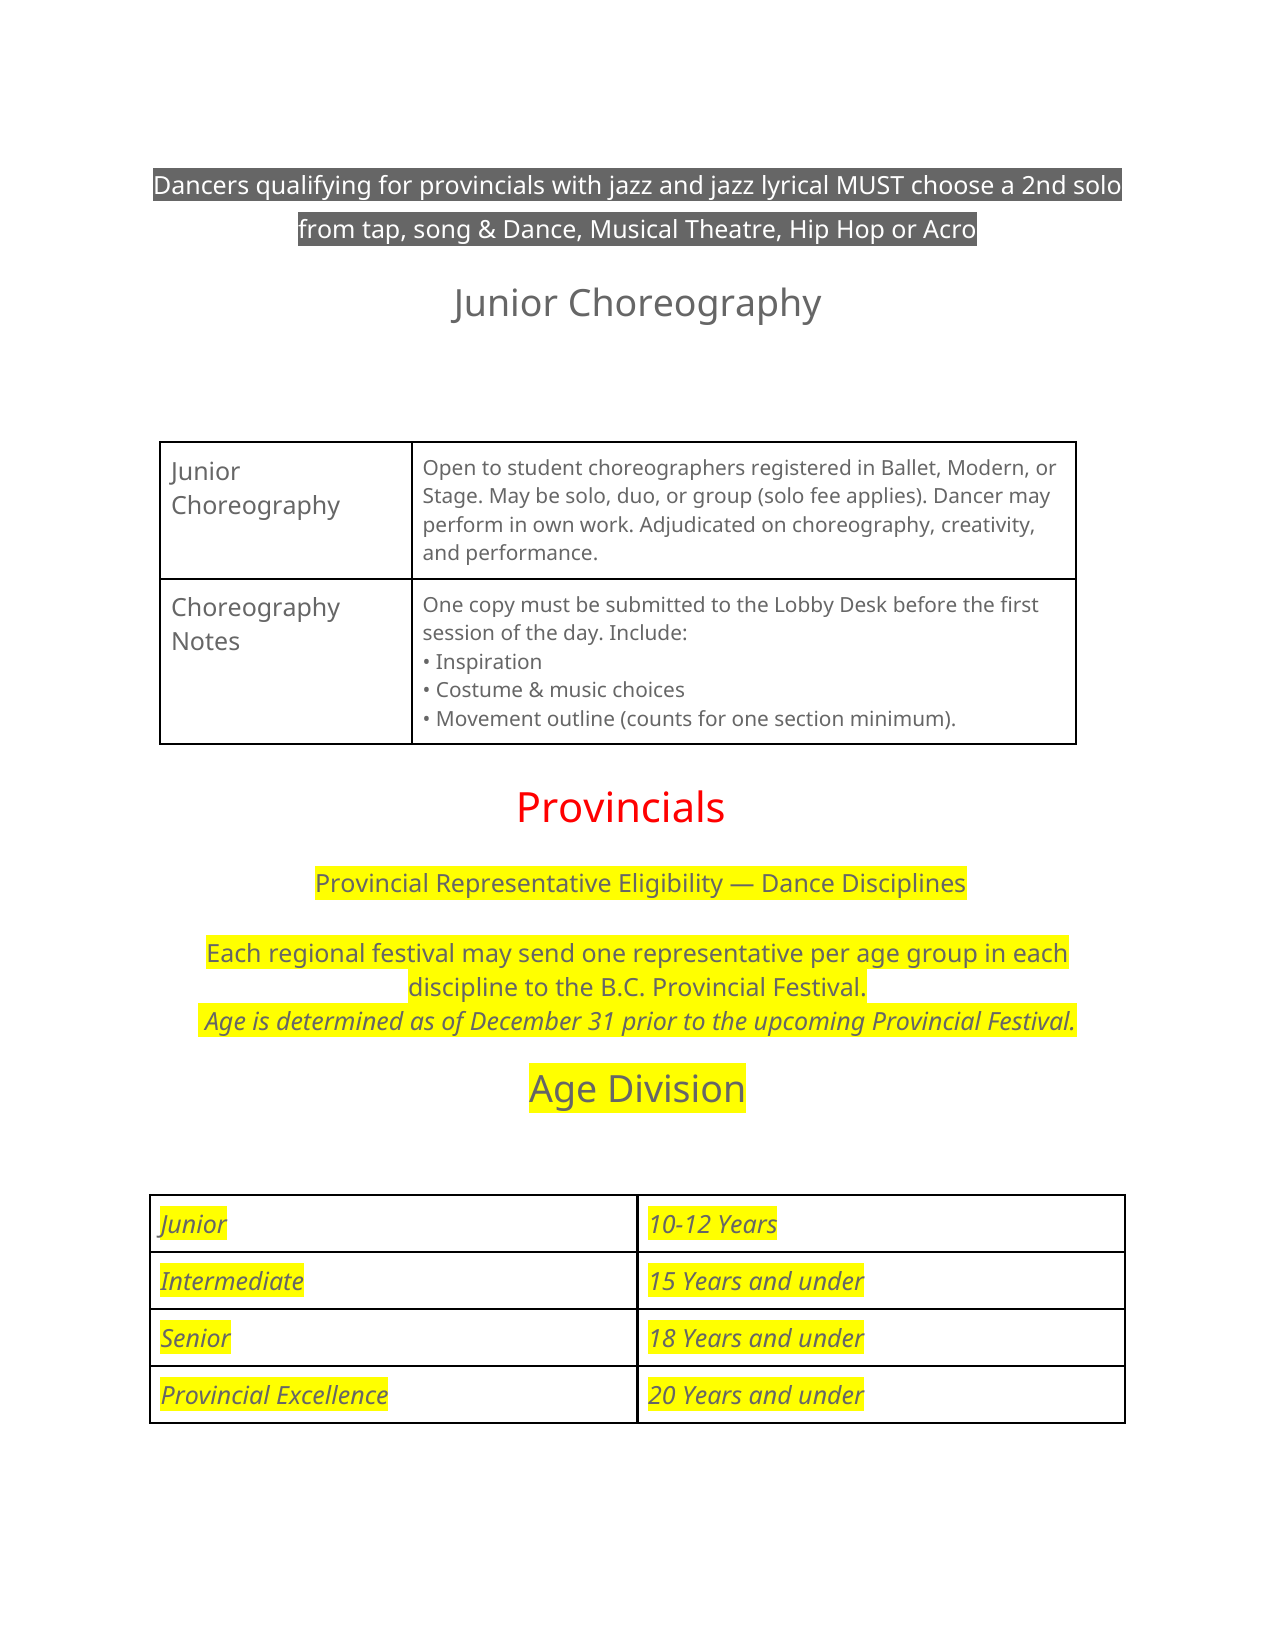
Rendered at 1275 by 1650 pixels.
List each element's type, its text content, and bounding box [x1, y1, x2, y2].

table_cell Choreography Notes [161, 580, 411, 742]
table_header Junior [151, 1196, 636, 1251]
table_cell 15 Years and under [639, 1253, 1124, 1308]
text Dancers qualifying for provincials with jazz and jazz lyrical MUST choose a 2nd solo from tap, song & Dance, Musical Theatre, Hip Hop or Acro [150, 167, 1125, 246]
table_header Junior Choreography [161, 443, 411, 577]
text Each regional festival may send one representative per age group in each discipline to the B.C. Provincial Festival. Age is determined as of December 31 prior to the upcoming Provincial Festival. [150, 935, 1125, 1037]
table_header 10-12 Years [639, 1196, 1124, 1251]
table_cell Provincial Excellence [151, 1367, 636, 1422]
table_cell One copy must be submitted to the Lobby Desk before the first session of the day. Include: • Inspiration • Costume & music choices • Movement outline (counts for one section minimum). [413, 580, 1075, 742]
table_cell 18 Years and under [639, 1310, 1124, 1365]
table_cell Senior [151, 1310, 636, 1365]
table_header Provincials [150, 343, 1091, 845]
table_header Open to student choreographers registered in Ballet, Modern, or Stage. May be solo, duo, or group (solo fee applies). Dancer may perform in own work. Adjudicated on choreography, creativity, and performance. [413, 443, 1075, 577]
text Junior Choreography [150, 277, 1125, 328]
text Provincial Representative Eligibility — Dance Disciplines [150, 866, 1125, 900]
table_cell 20 Years and under [639, 1367, 1124, 1422]
table_cell Intermediate [151, 1253, 636, 1308]
text Age Division [150, 1062, 1125, 1113]
